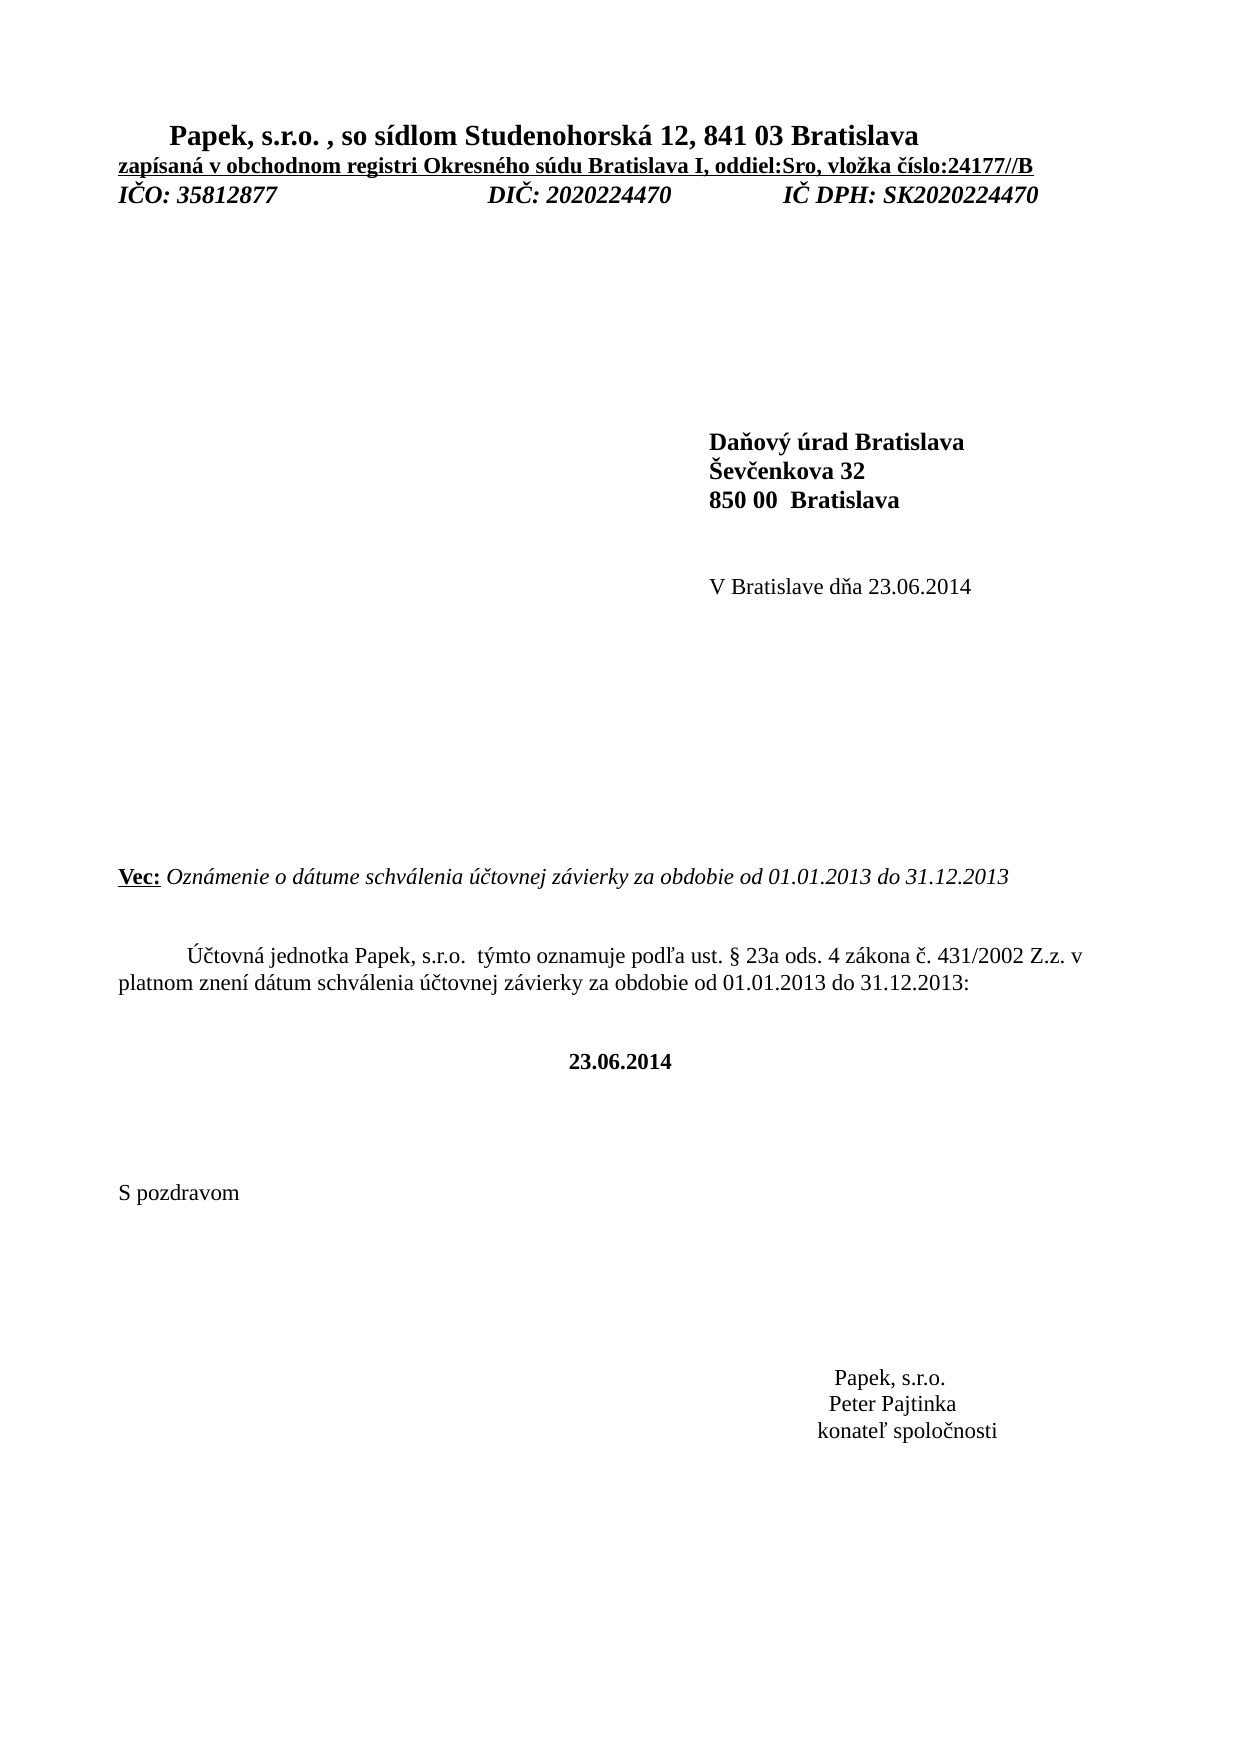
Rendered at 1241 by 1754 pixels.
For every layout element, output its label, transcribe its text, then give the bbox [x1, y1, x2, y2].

text IČO: 35812877 DIČ: 2020224470 IČ DPH: SK2020224470 [118, 178, 1122, 209]
text Vec: Oznámenie o dátume schválenia účtovnej závierky za obdobie od 01.01.2013 do 31.12.2013 [118, 863, 1122, 889]
text V Bratislave dňa 23.06.2014 [118, 571, 1122, 600]
text S pozdravom [118, 1179, 1122, 1206]
text Ševčenkova 32 [118, 456, 1122, 485]
text zapísaná v obchodnom registri Okresného súdu Bratislava I, oddiel:Sro, vložka číslo:24177//B [118, 152, 1122, 178]
text Papek, s.r.o. , so sídlom Studenohorská 12, 841 03 Bratislava [118, 118, 1122, 152]
text Papek, s.r.o. [118, 1364, 1122, 1390]
text 23.06.2014 [118, 1048, 1122, 1074]
text konateľ spoločnosti [118, 1417, 1122, 1443]
text Peter Pajtinka [118, 1390, 1122, 1417]
text Účtovná jednotka Papek, s.r.o. týmto oznamuje podľa ust. § 23a ods. 4 zákona č. 431/2002 Z.z. v platnom znení dátum schválenia účtovnej závierky za obdobie od 01.01.2013 do 31.12.2013: [118, 942, 1122, 995]
text 850 00 Bratislava [118, 485, 1122, 513]
text Daňový úrad Bratislava [118, 427, 1122, 456]
